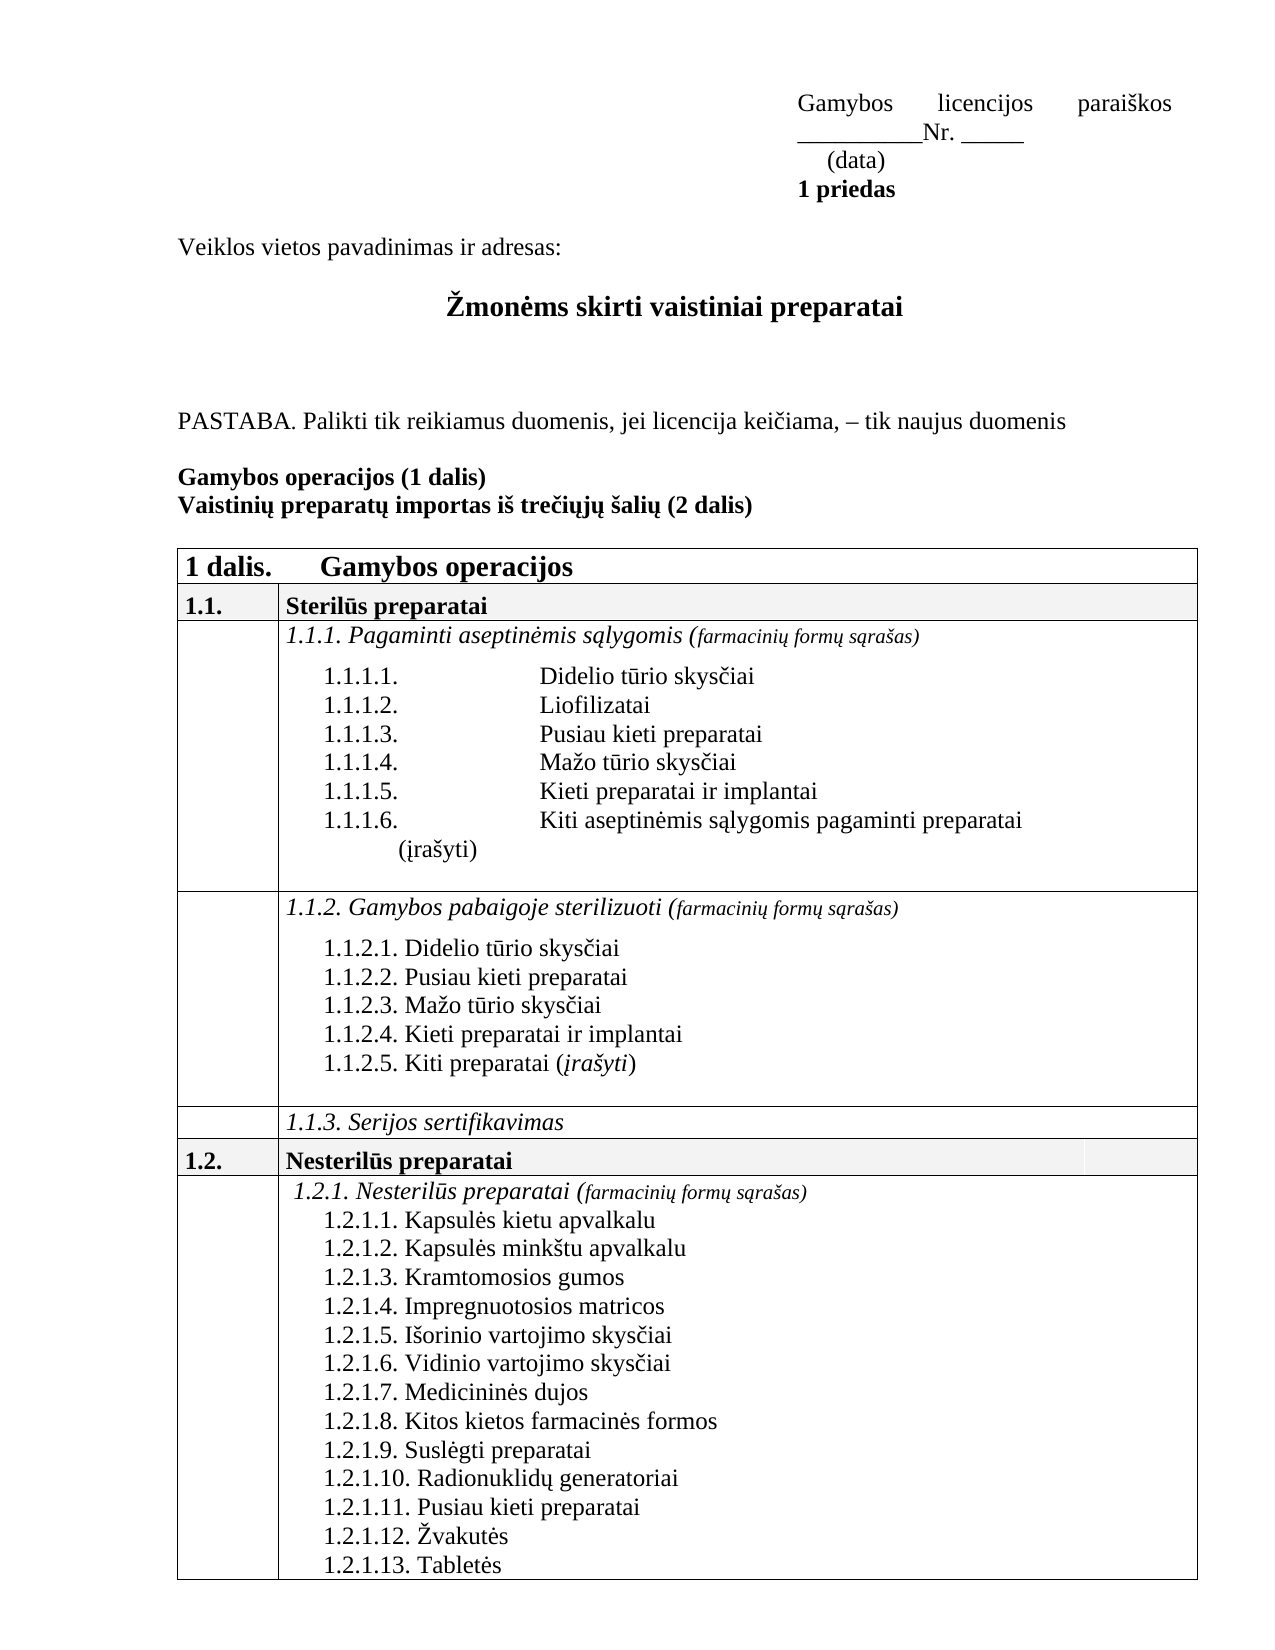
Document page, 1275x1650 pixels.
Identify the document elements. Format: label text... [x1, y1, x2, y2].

table_cell [178, 621, 278, 891]
table_cell [1085, 621, 1141, 891]
table_cell [1085, 1139, 1141, 1175]
table_cell Nesterilūs preparatai [279, 1139, 1084, 1175]
text Veiklos vietos pavadinimas ir adresas: [177, 232, 1172, 260]
table_cell 1.1.1. Pagaminti aseptinėmis sąlygomis (farmacinių formų sąrašas) 1.1.1.1. Didelio tūrio skysčiai 1.1.1.2. Liofilizatai 1.1.1.3. Pusiau kieti preparatai 1.1.1.4. Mažo tūrio skysčiai 1.1.1.5. Kieti preparatai ir implantai 1.1.1.6. Kiti aseptinėmis sąlygomis pagaminti preparatai (įrašyti) [279, 621, 1084, 891]
table_cell 1.2.1. Nesterilūs preparatai (farmacinių formų sąrašas) 1.2.1.1. Kapsulės kietu apvalkalu 1.2.1.2. Kapsulės minkštu apvalkalu 1.2.1.3. Kramtomosios gumos 1.2.1.4. Impregnuotosios matricos 1.2.1.5. Išorinio vartojimo skysčiai 1.2.1.6. Vidinio vartojimo skysčiai 1.2.1.7. Medicininės dujos 1.2.1.8. Kitos kietos farmacinės formos 1.2.1.9. Suslėgti preparatai 1.2.1.10. Radionuklidų generatoriai 1.2.1.11. Pusiau kieti preparatai 1.2.1.12. Žvakutės 1.2.1.13. Tabletės [279, 1176, 1084, 1578]
text PASTABA. Palikti tik reikiamus duomenis, jei licencija keičiama, – tik naujus duomenis [177, 406, 1172, 435]
table_cell [1141, 1107, 1197, 1138]
text 1 priedas [797, 174, 1172, 203]
table_cell [1141, 892, 1197, 1106]
table_cell [178, 892, 278, 1106]
table_cell [178, 1107, 278, 1138]
table_cell [1141, 621, 1197, 891]
table_cell 1.1. [178, 584, 278, 619]
table_cell [178, 1176, 278, 1578]
table_header 1 dalis. Gamybos operacijos [178, 549, 1197, 582]
table_cell 1.1.3. Serijos sertifikavimas [279, 1107, 1084, 1138]
text Žmonėms skirti vaistiniai preparatai [177, 289, 1172, 323]
text (data) [827, 145, 1172, 174]
table_cell Sterilūs preparatai [279, 584, 1197, 619]
text Vaistinių preparatų importas iš trečiųjų šalių (2 dalis) [177, 490, 1172, 519]
table_cell 1.2. [178, 1139, 278, 1175]
text Gamybos licencijos paraiškos __________Nr. _____ [797, 88, 1172, 145]
text Gamybos operacijos (1 dalis) [177, 462, 1172, 490]
table_cell [1141, 1176, 1197, 1578]
table_cell [1085, 1176, 1141, 1578]
table_cell [1085, 1107, 1141, 1138]
table_cell [1085, 892, 1141, 1106]
table_cell [1141, 1139, 1197, 1175]
table_cell 1.1.2. Gamybos pabaigoje sterilizuoti (farmacinių formų sąrašas) 1.1.2.1. Didelio tūrio skysčiai 1.1.2.2. Pusiau kieti preparatai 1.1.2.3. Mažo tūrio skysčiai 1.1.2.4. Kieti preparatai ir implantai 1.1.2.5. Kiti preparatai (įrašyti) [279, 892, 1084, 1106]
